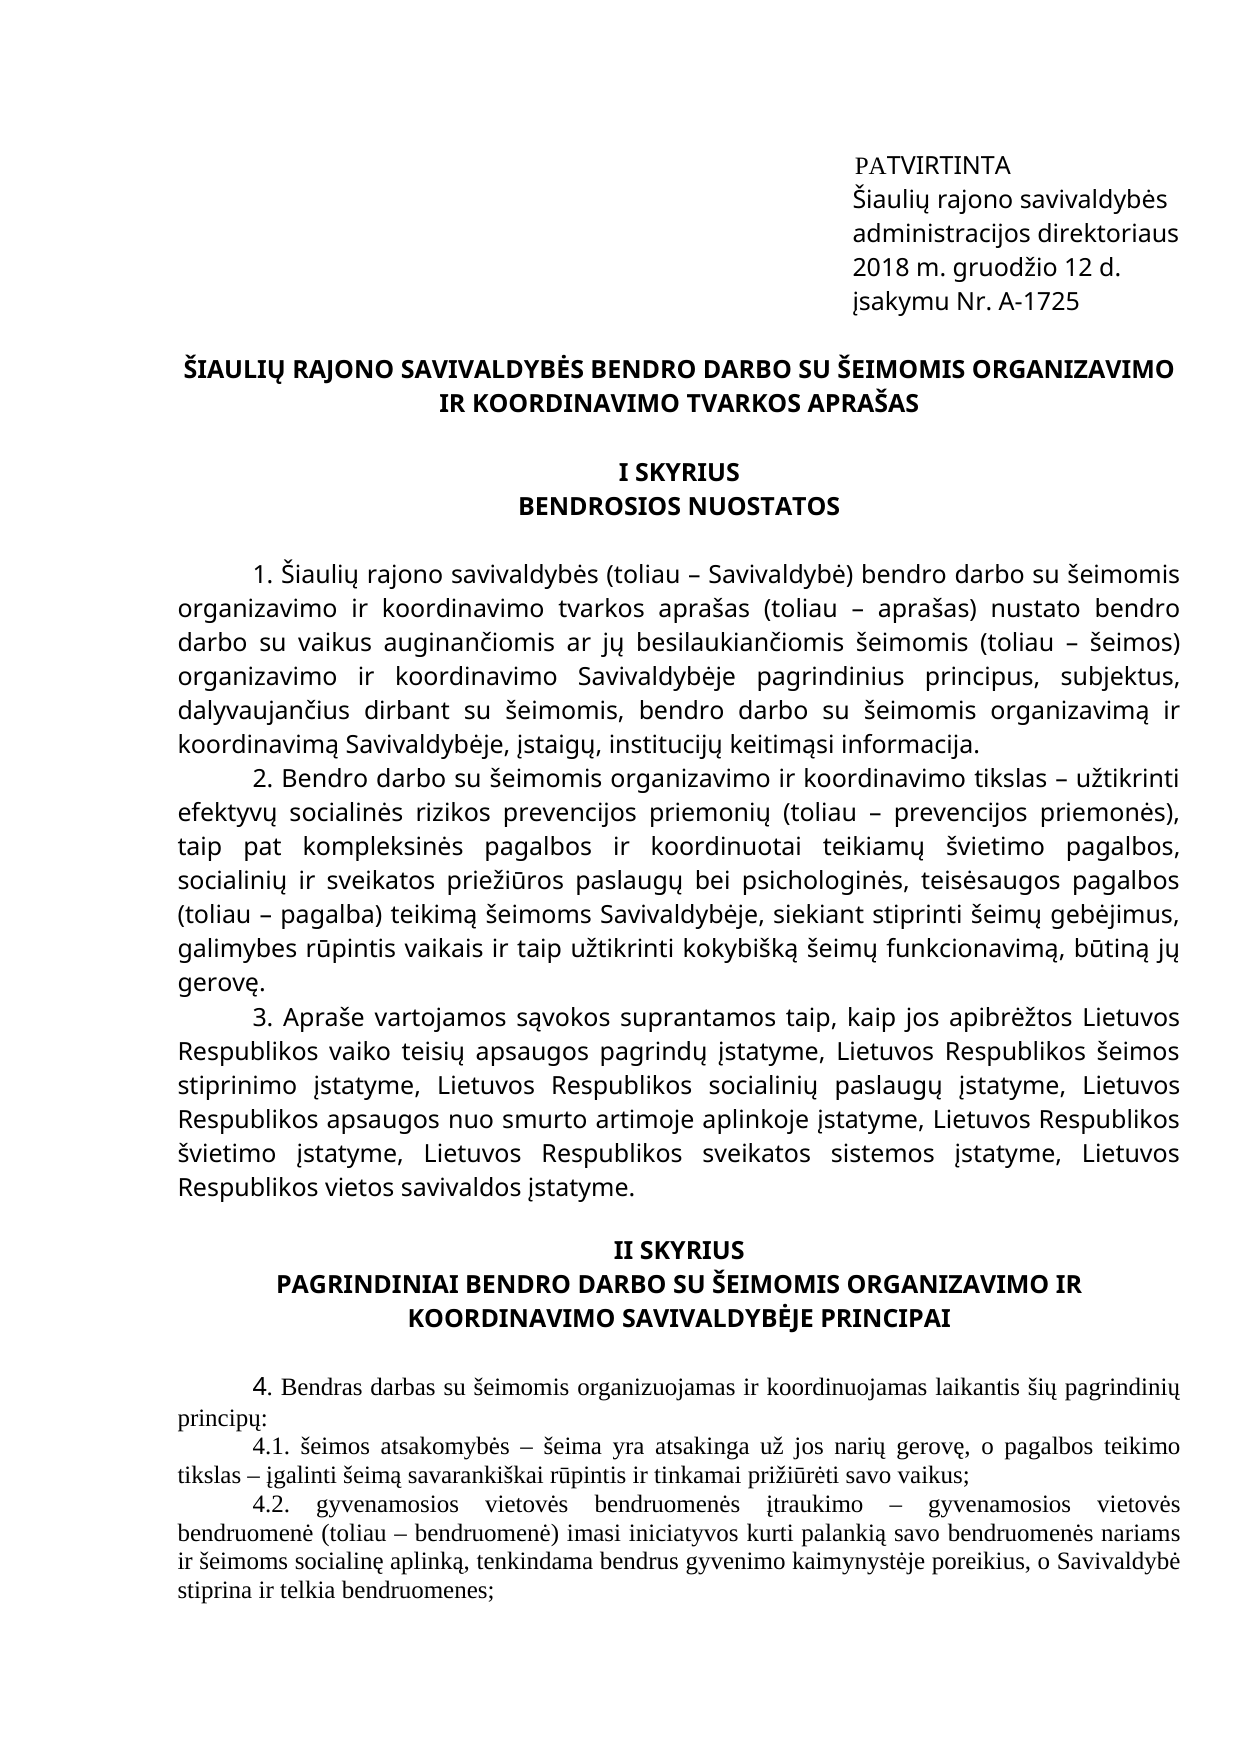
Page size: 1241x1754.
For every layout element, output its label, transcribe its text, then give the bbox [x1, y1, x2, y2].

text PAGRINDINIAI BENDRO DARBO SU ŠEIMOMIS ORGANIZAVIMO IR KOORDINAVIMO SAVIVALDYBĖJE PRINCIPAI [177, 1266, 1181, 1334]
text įsakymu Nr. A-1725 [717, 284, 1181, 318]
text 2. Bendro darbo su šeimomis organizavimo ir koordinavimo tikslas – užtikrinti efektyvų socialinės rizikos prevencijos priemonių (toliau – prevencijos priemonės), taip pat kompleksinės pagalbos ir koordinuotai teikiamų švietimo pagalbos, socialinių ir sveikatos priežiūros paslaugų bei psichologinės, teisėsaugos pagalbos (toliau – pagalba) teikimą šeimoms Savivaldybėje, siekiant stiprinti šeimų gebėjimus, galimybes rūpintis vaikais ir taip užtikrinti kokybišką šeimų funkcionavimą, būtiną jų gerovę. [177, 761, 1181, 999]
text 3. Apraše vartojamos sąvokos suprantamos taip, kaip jos apibrėžtos Lietuvos Respublikos vaiko teisių apsaugos pagrindų įstatyme, Lietuvos Respublikos šeimos stiprinimo įstatyme, Lietuvos Respublikos socialinių paslaugų įstatyme, Lietuvos Respublikos apsaugos nuo smurto artimoje aplinkoje įstatyme, Lietuvos Respublikos švietimo įstatyme, Lietuvos Respublikos sveikatos sistemos įstatyme, Lietuvos Respublikos vietos savivaldos įstatyme. [177, 999, 1181, 1203]
text 4.1. šeimos atsakomybės – šeima yra atsakinga už jos narių gerovę, o pagalbos teikimo tikslas – įgalinti šeimą savarankiškai rūpintis ir tinkamai prižiūrėti savo vaikus; [177, 1431, 1181, 1489]
text II SKYRIUS [177, 1232, 1181, 1266]
text ŠIAULIŲ RAJONO SAVIVALDYBĖS BENDRO DARBO SU ŠEIMOMIS ORGANIZAVIMO IR KOORDINAVIMO TVARKOS APRAŠAS [177, 352, 1181, 420]
text I SKYRIUS [177, 454, 1181, 488]
text Šiaulių rajono savivaldybės [717, 182, 1181, 216]
text PATVIRTINTA [177, 148, 1181, 182]
text BENDROSIOS NUOSTATOS [177, 488, 1181, 522]
text administracijos direktoriaus [717, 216, 1181, 250]
text 4. Bendras darbas su šeimomis organizuojamas ir koordinuojamas laikantis šių pagrindinių principų: [177, 1368, 1181, 1431]
text 1. Šiaulių rajono savivaldybės (toliau – Savivaldybė) bendro darbo su šeimomis organizavimo ir koordinavimo tvarkos aprašas (toliau – aprašas) nustato bendro darbo su vaikus auginančiomis ar jų besilaukiančiomis šeimomis (toliau – šeimos) organizavimo ir koordinavimo Savivaldybėje pagrindinius principus, subjektus, dalyvaujančius dirbant su šeimomis, bendro darbo su šeimomis organizavimą ir koordinavimą Savivaldybėje, įstaigų, institucijų keitimąsi informacija. [177, 556, 1181, 761]
text 2018 m. gruodžio 12 d. [717, 250, 1181, 284]
text 4.2. gyvenamosios vietovės bendruomenės įtraukimo – gyvenamosios vietovės bendruomenė (toliau – bendruomenė) imasi iniciatyvos kurti palankią savo bendruomenės nariams ir šeimoms socialinę aplinką, tenkindama bendrus gyvenimo kaimynystėje poreikius, o Savivaldybė stiprina ir telkia bendruomenes; [177, 1489, 1181, 1604]
